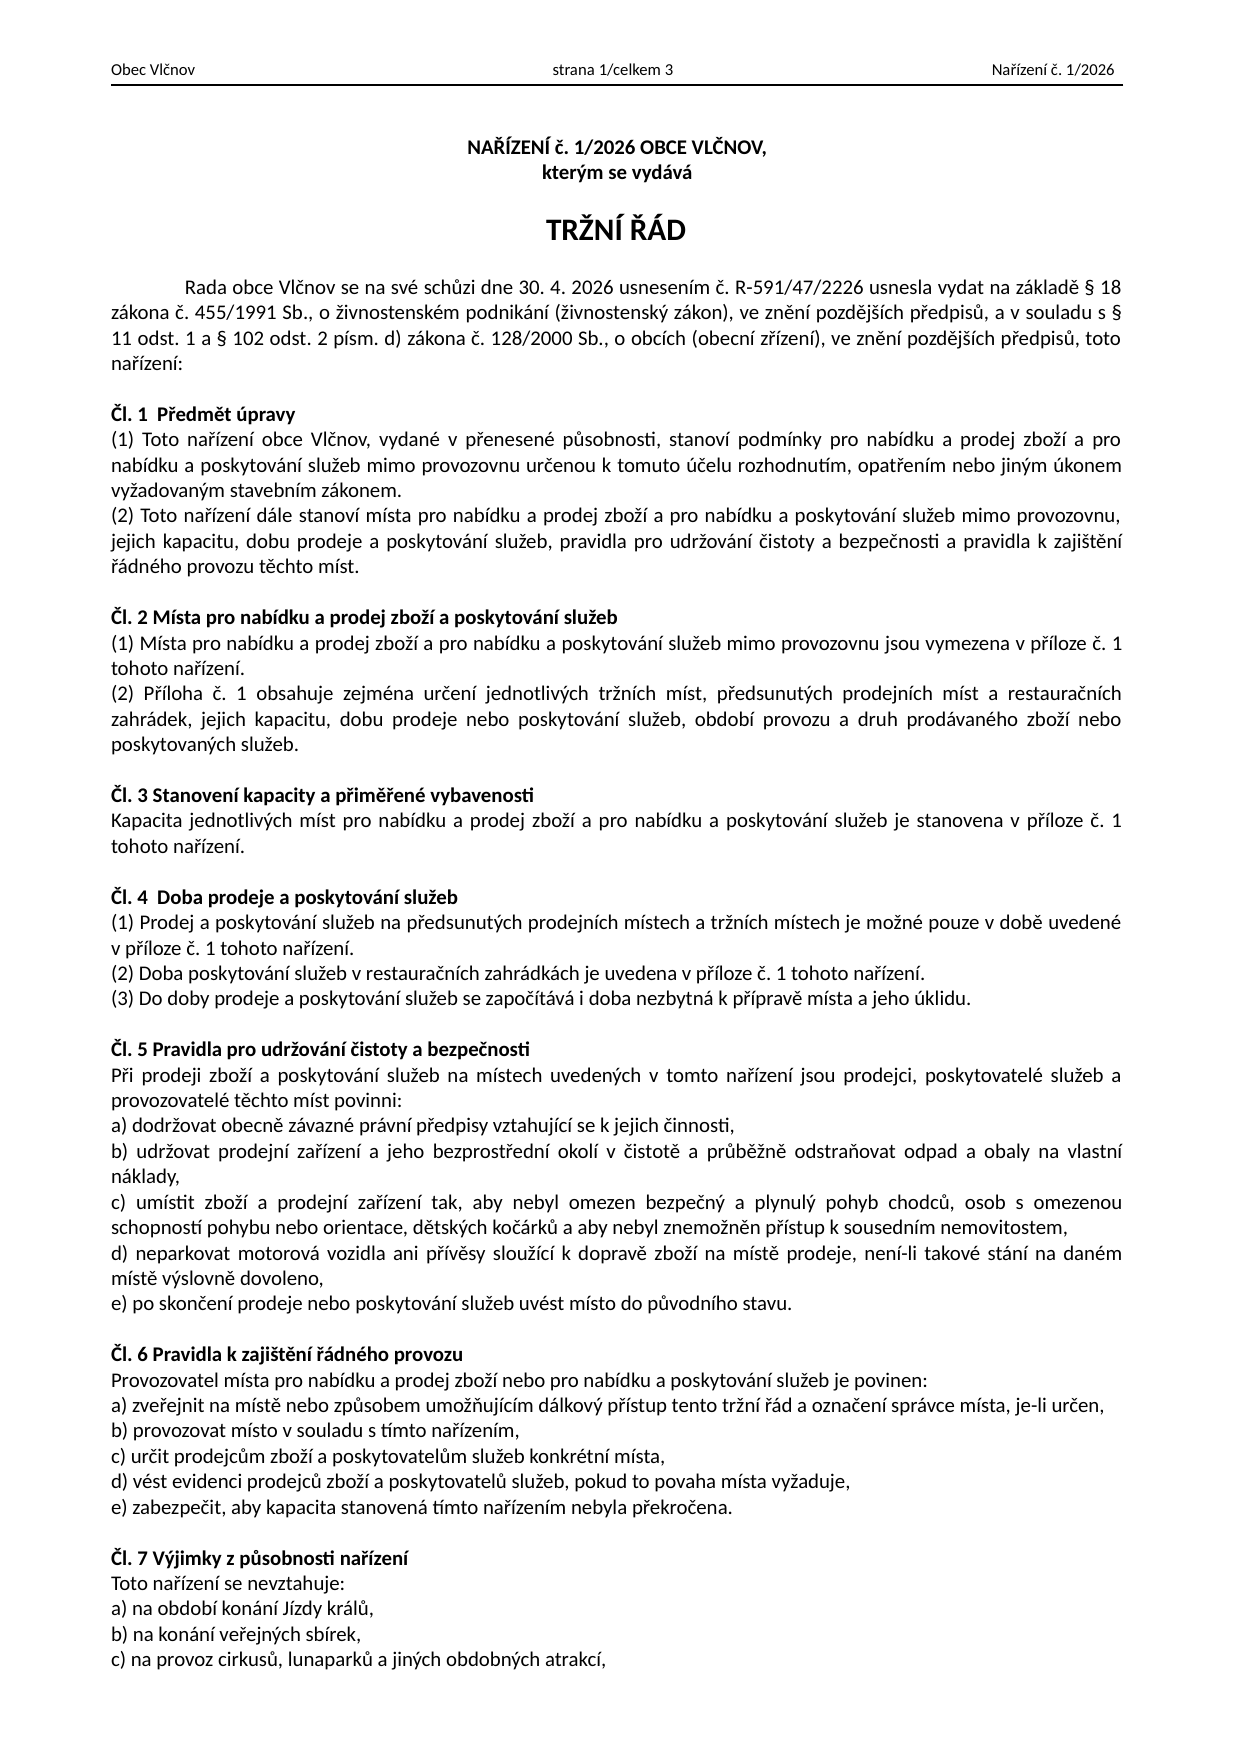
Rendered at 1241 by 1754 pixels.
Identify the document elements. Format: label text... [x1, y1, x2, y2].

text Při prodeji zboží a poskytování služeb na místech uvedených v tomto nařízení jsou prodejci, poskytovatelé služeb a provozovatelé těchto míst povinni: [111, 1062, 1123, 1113]
text TRŽNÍ ŘÁD [111, 210, 1123, 248]
text (2) Doba poskytování služeb v restauračních zahrádkách je uvedena v příloze č. 1 tohoto nařízení. [111, 960, 1123, 986]
text kterým se vydává [111, 159, 1123, 185]
text d) vést evidenci prodejců zboží a poskytovatelů služeb, pokud to povaha místa vyžaduje, [111, 1468, 1123, 1494]
text Čl. 4 Doba prodeje a poskytování služeb [111, 884, 1123, 909]
text (3) Do doby prodeje a poskytování služeb se započítává i doba nezbytná k přípravě místa a jeho úklidu. [111, 986, 1123, 1011]
text (1) Toto nařízení obce Vlčnov, vydané v přenesené působnosti, stanoví podmínky pro nabídku a prodej zboží a pro nabídku a poskytování služeb mimo provozovnu určenou k tomuto účelu rozhodnutím, opatřením nebo jiným úkonem vyžadovaným stavebním zákonem. [111, 426, 1123, 503]
text Čl. 5 Pravidla pro udržování čistoty a bezpečnosti [111, 1036, 1123, 1062]
text (1) Místa pro nabídku a prodej zboží a pro nabídku a poskytování služeb mimo provozovnu jsou vymezena v příloze č. 1 tohoto nařízení. [111, 630, 1123, 681]
text b) na konání veřejných sbírek, [111, 1621, 1123, 1646]
text e) zabezpečit, aby kapacita stanovená tímto nařízením nebyla překročena. [111, 1494, 1123, 1519]
text Čl. 7 Výjimky z působnosti nařízení [111, 1545, 1123, 1570]
text (2) Toto nařízení dále stanoví místa pro nabídku a prodej zboží a pro nabídku a poskytování služeb mimo provozovnu, jejich kapacitu, dobu prodeje a poskytování služeb, pravidla pro udržování čistoty a bezpečnosti a pravidla k zajištění řádného provozu těchto míst. [111, 503, 1123, 579]
text c) na provoz cirkusů, lunaparků a jiných obdobných atrakcí, [111, 1646, 1123, 1672]
text b) provozovat místo v souladu s tímto nařízením, [111, 1418, 1123, 1443]
text Kapacita jednotlivých míst pro nabídku a prodej zboží a pro nabídku a poskytování služeb je stanovena v příloze č. 1 tohoto nařízení. [111, 808, 1123, 858]
text Čl. 6 Pravidla k zajištění řádného provozu [111, 1341, 1123, 1367]
text c) umístit zboží a prodejní zařízení tak, aby nebyl omezen bezpečný a plynulý pohyb chodců, osob s omezenou schopností pohybu nebo orientace, dětských kočárků a aby nebyl znemožněn přístup k sousedním nemovitostem, [111, 1189, 1123, 1240]
text Toto nařízení se nevztahuje: [111, 1570, 1123, 1596]
text Provozovatel místa pro nabídku a prodej zboží nebo pro nabídku a poskytování služeb je povinen: [111, 1367, 1123, 1392]
text Čl. 1 Předmět úpravy [111, 401, 1123, 426]
text (1) Prodej a poskytování služeb na předsunutých prodejních místech a tržních místech je možné pouze v době uvedené v příloze č. 1 tohoto nařízení. [111, 909, 1123, 960]
text b) udržovat prodejní zařízení a jeho bezprostřední okolí v čistotě a průběžně odstraňovat odpad a obaly na vlastní náklady, [111, 1138, 1123, 1189]
text e) po skončení prodeje nebo poskytování služeb uvést místo do původního stavu. [111, 1291, 1123, 1316]
text NAŘÍZENÍ č. 1/2026 OBCE VLČNOV, [111, 134, 1123, 159]
text a) zveřejnit na místě nebo způsobem umožňujícím dálkový přístup tento tržní řád a označení správce místa, je-li určen, [111, 1392, 1123, 1418]
text (2) Příloha č. 1 obsahuje zejména určení jednotlivých tržních míst, předsunutých prodejních míst a restauračních zahrádek, jejich kapacitu, dobu prodeje nebo poskytování služeb, období provozu a druh prodávaného zboží nebo poskytovaných služeb. [111, 681, 1123, 757]
text a) na období konání Jízdy králů, [111, 1596, 1123, 1621]
text Čl. 2 Místa pro nabídku a prodej zboží a poskytování služeb [111, 604, 1123, 630]
text a) dodržovat obecně závazné právní předpisy vztahující se k jejich činnosti, [111, 1113, 1123, 1138]
text Čl. 3 Stanovení kapacity a přiměřené vybavenosti [111, 782, 1123, 808]
text c) určit prodejcům zboží a poskytovatelům služeb konkrétní místa, [111, 1443, 1123, 1468]
text d) neparkovat motorová vozidla ani přívěsy sloužící k dopravě zboží na místě prodeje, není-li takové stání na daném místě výslovně dovoleno, [111, 1240, 1123, 1291]
text Rada obce Vlčnov se na své schůzi dne 30. 4. 2026 usnesením č. R-591/47/2226 usnesla vydat na základě § 18 zákona č. 455/1991 Sb., o živnostenském podnikání (živnostenský zákon), ve znění pozdějších předpisů, a v souladu s § 11 odst. 1 a § 102 odst. 2 písm. d) zákona č. 128/2000 Sb., o obcích (obecní zřízení), ve znění pozdějších předpisů, toto nařízení: [111, 274, 1123, 376]
